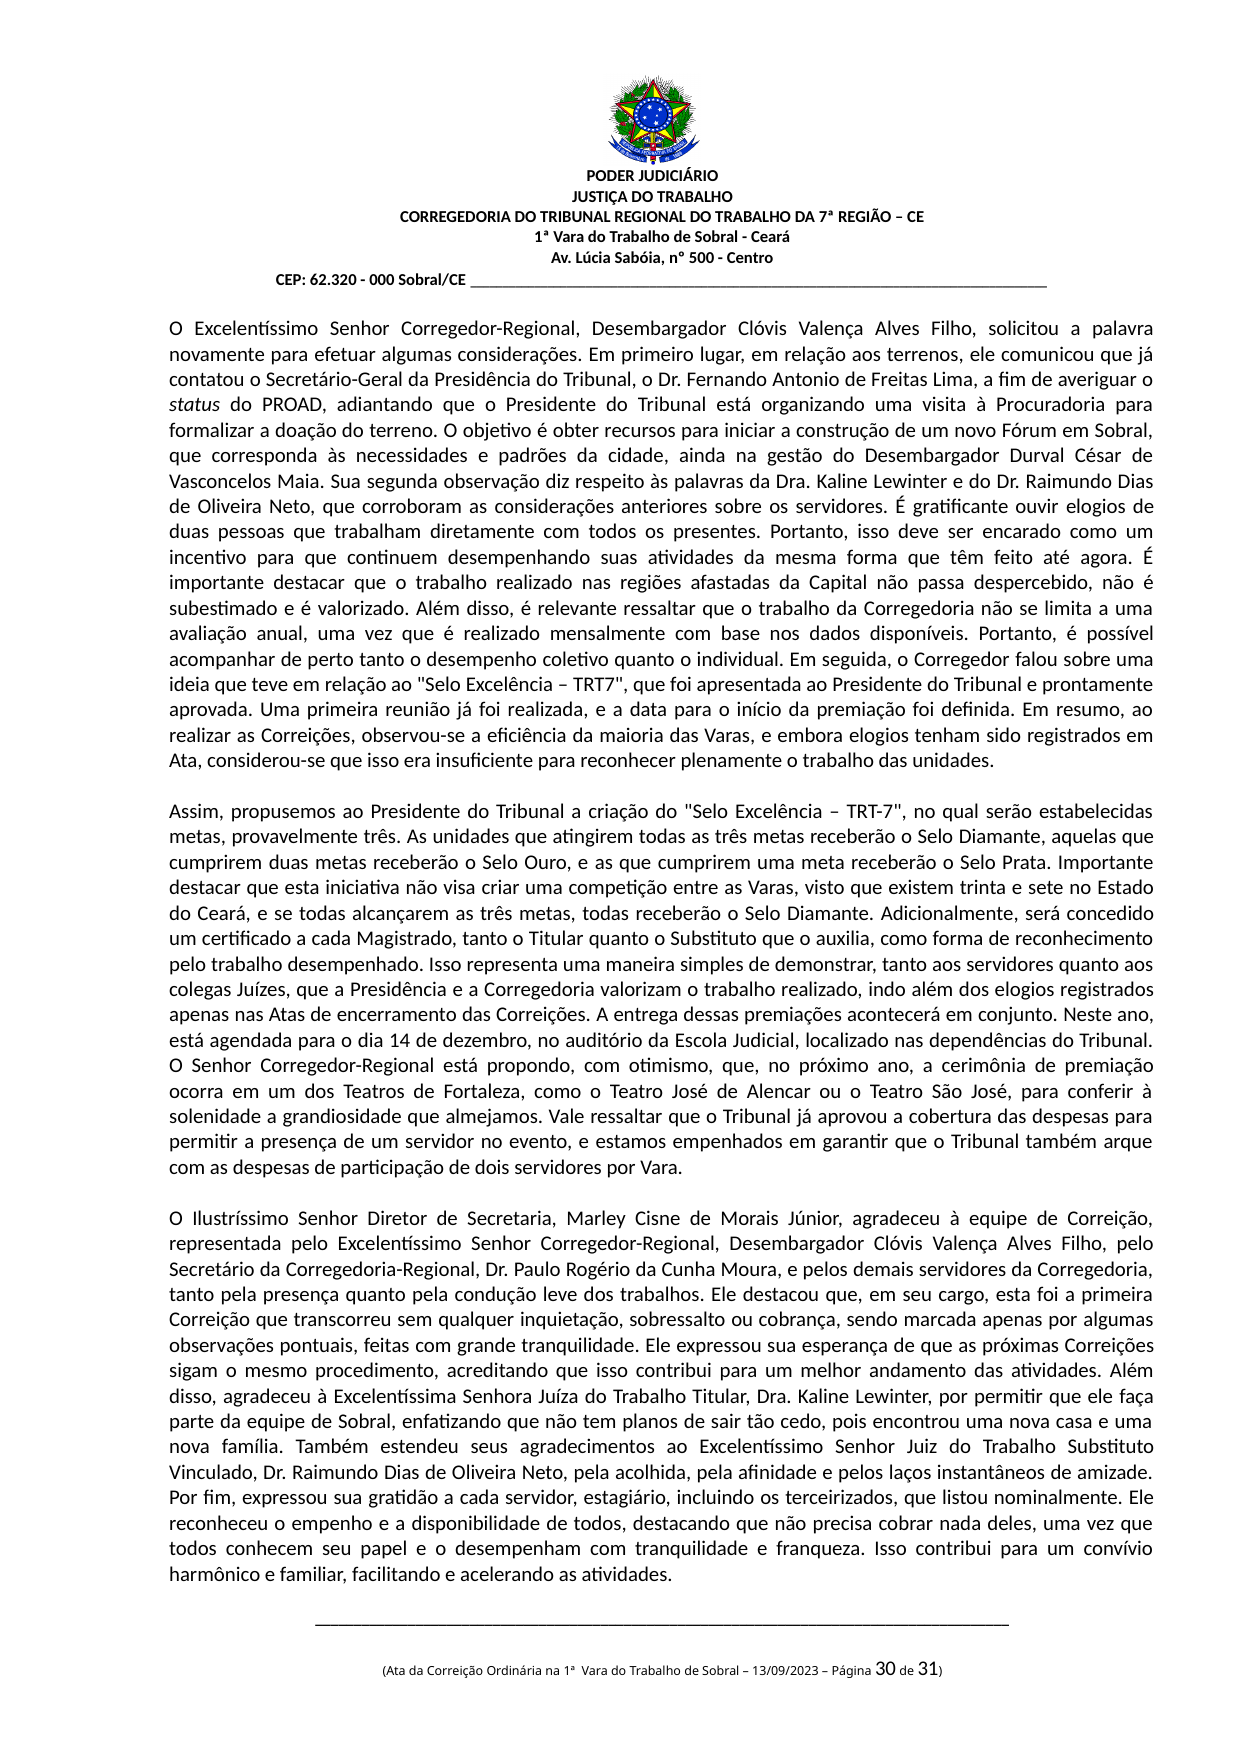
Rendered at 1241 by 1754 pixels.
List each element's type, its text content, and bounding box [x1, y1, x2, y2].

subtitle O Ilustríssimo Senhor Diretor de Secretaria, Marley Cisne de Morais Júnior, agradeceu à equipe de Correição, representada pelo Excelentíssimo Senhor Corregedor-Regional, Desembargador Clóvis Valença Alves Filho, pelo Secretário da Corregedoria-Regional, Dr. Paulo Rogério da Cunha Moura, e pelos demais servidores da Corregedoria, tanto pela presença quanto pela condução leve dos trabalhos. Ele destacou que, em seu cargo, esta foi a primeira Correição que transcorreu sem qualquer inquietação, sobressalto ou cobrança, sendo marcada apenas por algumas observações pontuais, feitas com grande tranquilidade. Ele expressou sua esperança de que as próximas Correições sigam o mesmo procedimento, acreditando que isso contribui para um melhor andamento das atividades. Além disso, agradeceu à Excelentíssima Senhora Juíza do Trabalho Titular, Dra. Kaline Lewinter, por permitir que ele faça parte da equipe de Sobral, enfatizando que não tem planos de sair tão cedo, pois encontrou uma nova casa e uma nova família. Também estendeu seus agradecimentos ao Excelentíssimo Senhor Juiz do Trabalho Substituto Vinculado, Dr. Raimundo Dias de Oliveira Neto, pela acolhida, pela afinidade e pelos laços instantâneos de amizade. Por fim, expressou sua gratidão a cada servidor, estagiário, incluindo os terceirizados, que listou nominalmente. Ele reconheceu o empenho e a disponibilidade de todos, destacando que não precisa cobrar nada deles, uma vez que todos conhecem seu papel e o desempenham com tranquilidade e franqueza. Isso contribui para um convívio harmônico e familiar, facilitando e acelerando as atividades. [169, 1205, 1155, 1586]
picture [603, 73, 702, 166]
subtitle Assim, propusemos ao Presidente do Tribunal a criação do "Selo Excelência – TRT-7", no qual serão estabelecidas metas, provavelmente três. As unidades que atingirem todas as três metas receberão o Selo Diamante, aquelas que cumprirem duas metas receberão o Selo Ouro, e as que cumprirem uma meta receberão o Selo Prata. Importante destacar que esta iniciativa não visa criar uma competição entre as Varas, visto que existem trinta e sete no Estado do Ceará, e se todas alcançarem as três metas, todas receberão o Selo Diamante. Adicionalmente, será concedido um certificado a cada Magistrado, tanto o Titular quanto o Substituto que o auxilia, como forma de reconhecimento pelo trabalho desempenhado. Isso representa uma maneira simples de demonstrar, tanto aos servidores quanto aos colegas Juízes, que a Presidência e a Corregedoria valorizam o trabalho realizado, indo além dos elogios registrados apenas nas Atas de encerramento das Correições. A entrega dessas premiações acontecerá em conjunto. Neste ano, está agendada para o dia 14 de dezembro, no auditório da Escola Judicial, localizado nas dependências do Tribunal. O Senhor Corregedor-Regional está propondo, com otimismo, que, no próximo ano, a cerimônia de premiação ocorra em um dos Teatros de Fortaleza, como o Teatro José de Alencar ou o Teatro São José, para conferir à solenidade a grandiosidade que almejamos. Vale ressaltar que o Tribunal já aprovou a cobertura das despesas para permitir a presença de um servidor no evento, e estamos empenhados em garantir que o Tribunal também arque com as despesas de participação de dois servidores por Vara. [169, 798, 1155, 1179]
subtitle O Excelentíssimo Senhor Corregedor-Regional, Desembargador Clóvis Valença Alves Filho, solicitou a palavra novamente para efetuar algumas considerações. Em primeiro lugar, em relação aos terrenos, ele comunicou que já contatou o Secretário-Geral da Presidência do Tribunal, o Dr. Fernando Antonio de Freitas Lima, a fim de averiguar o status do PROAD, adiantando que o Presidente do Tribunal está organizando uma visita à Procuradoria para formalizar a doação do terreno. O objetivo é obter recursos para iniciar a construção de um novo Fórum em Sobral, que corresponda às necessidades e padrões da cidade, ainda na gestão do Desembargador Durval César de Vasconcelos Maia. Sua segunda observação diz respeito às palavras da Dra. Kaline Lewinter e do Dr. Raimundo Dias de Oliveira Neto, que corroboram as considerações anteriores sobre os servidores. É gratificante ouvir elogios de duas pessoas que trabalham diretamente com todos os presentes. Portanto, isso deve ser encarado como um incentivo para que continuem desempenhando suas atividades da mesma forma que têm feito até agora. É importante destacar que o trabalho realizado nas regiões afastadas da Capital não passa despercebido, não é subestimado e é valorizado. Além disso, é relevante ressaltar que o trabalho da Corregedoria não se limita a uma avaliação anual, uma vez que é realizado mensalmente com base nos dados disponíveis. Portanto, é possível acompanhar de perto tanto o desempenho coletivo quanto o individual. Em seguida, o Corregedor falou sobre uma ideia que teve em relação ao "Selo Excelência – TRT7", que foi apresentada ao Presidente do Tribunal e prontamente aprovada. Uma primeira reunião já foi realizada, e a data para o início da premiação foi definida. Em resumo, ao realizar as Correições, observou-se a eficiência da maioria das Varas, e embora elogios tenham sido registrados em Ata, considerou-se que isso era insuficiente para reconhecer plenamente o trabalho das unidades. [169, 315, 1155, 773]
